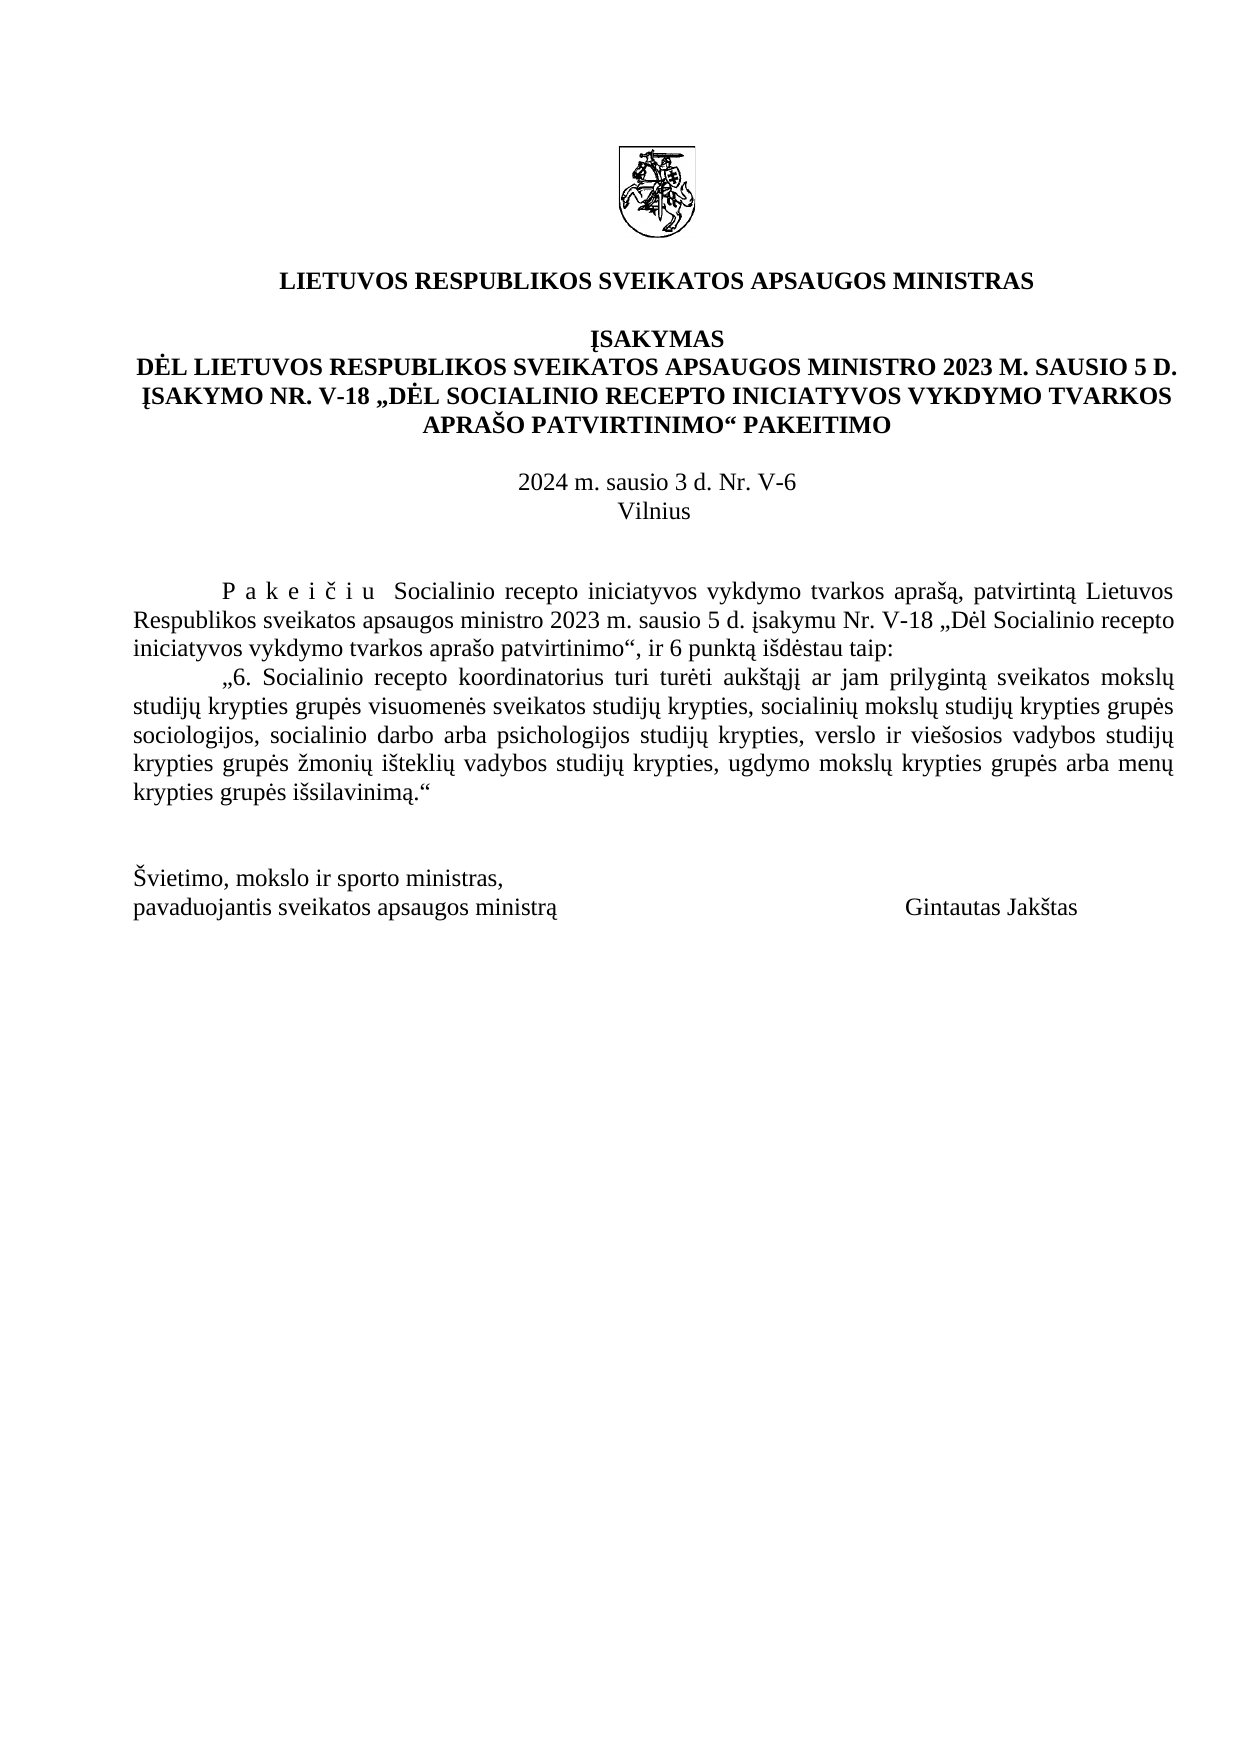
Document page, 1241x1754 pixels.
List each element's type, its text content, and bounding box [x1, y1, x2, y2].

text pavaduojantis sveikatos apsaugos ministrą Gintautas Jakštas [133, 892, 1181, 921]
text P a k e i č i u Socialinio recepto iniciatyvos vykdymo tvarkos aprašą, patvirtintą Lietuvos Respublikos sveikatos apsaugos ministro 2023 m. sausio 5 d. įsakymu Nr. V-18 „Dėl Socialinio recepto iniciatyvos vykdymo tvarkos aprašo patvirtinimo“, ir 6 punktą išdėstau taip: [133, 576, 1175, 662]
text Švietimo, mokslo ir sporto ministras, [133, 863, 1181, 892]
text 2024 m. sausio 3 d. Nr. V-6 [133, 467, 1181, 496]
text „6. Socialinio recepto koordinatorius turi turėti aukštąjį ar jam prilygintą sveikatos mokslų studijų krypties grupės visuomenės sveikatos studijų krypties, socialinių mokslų studijų krypties grupės sociologijos, socialinio darbo arba psichologijos studijų krypties, verslo ir viešosios vadybos studijų krypties grupės žmonių išteklių vadybos studijų krypties, ugdymo mokslų krypties grupės arba menų krypties grupės išsilavinimą.“ [133, 662, 1175, 806]
text LIETUVOS RESPUBLIKOS SVEIKATOS APSAUGOS MINISTRAS [133, 266, 1181, 295]
text ĮSAKYMAS [133, 324, 1181, 352]
text DĖL LIETUVOS RESPUBLIKOS SVEIKATOS APSAUGOS MINISTRO 2023 M. SAUSIO 5 D. ĮSAKYMO NR. V-18 „DĖL SOCIALINIO RECEPTO INICIATYVOS VYKDYMO TVARKOS APRAŠO PATVIRTINIMO“ PAKEITIMO [133, 352, 1181, 439]
text Vilnius [133, 496, 1181, 525]
